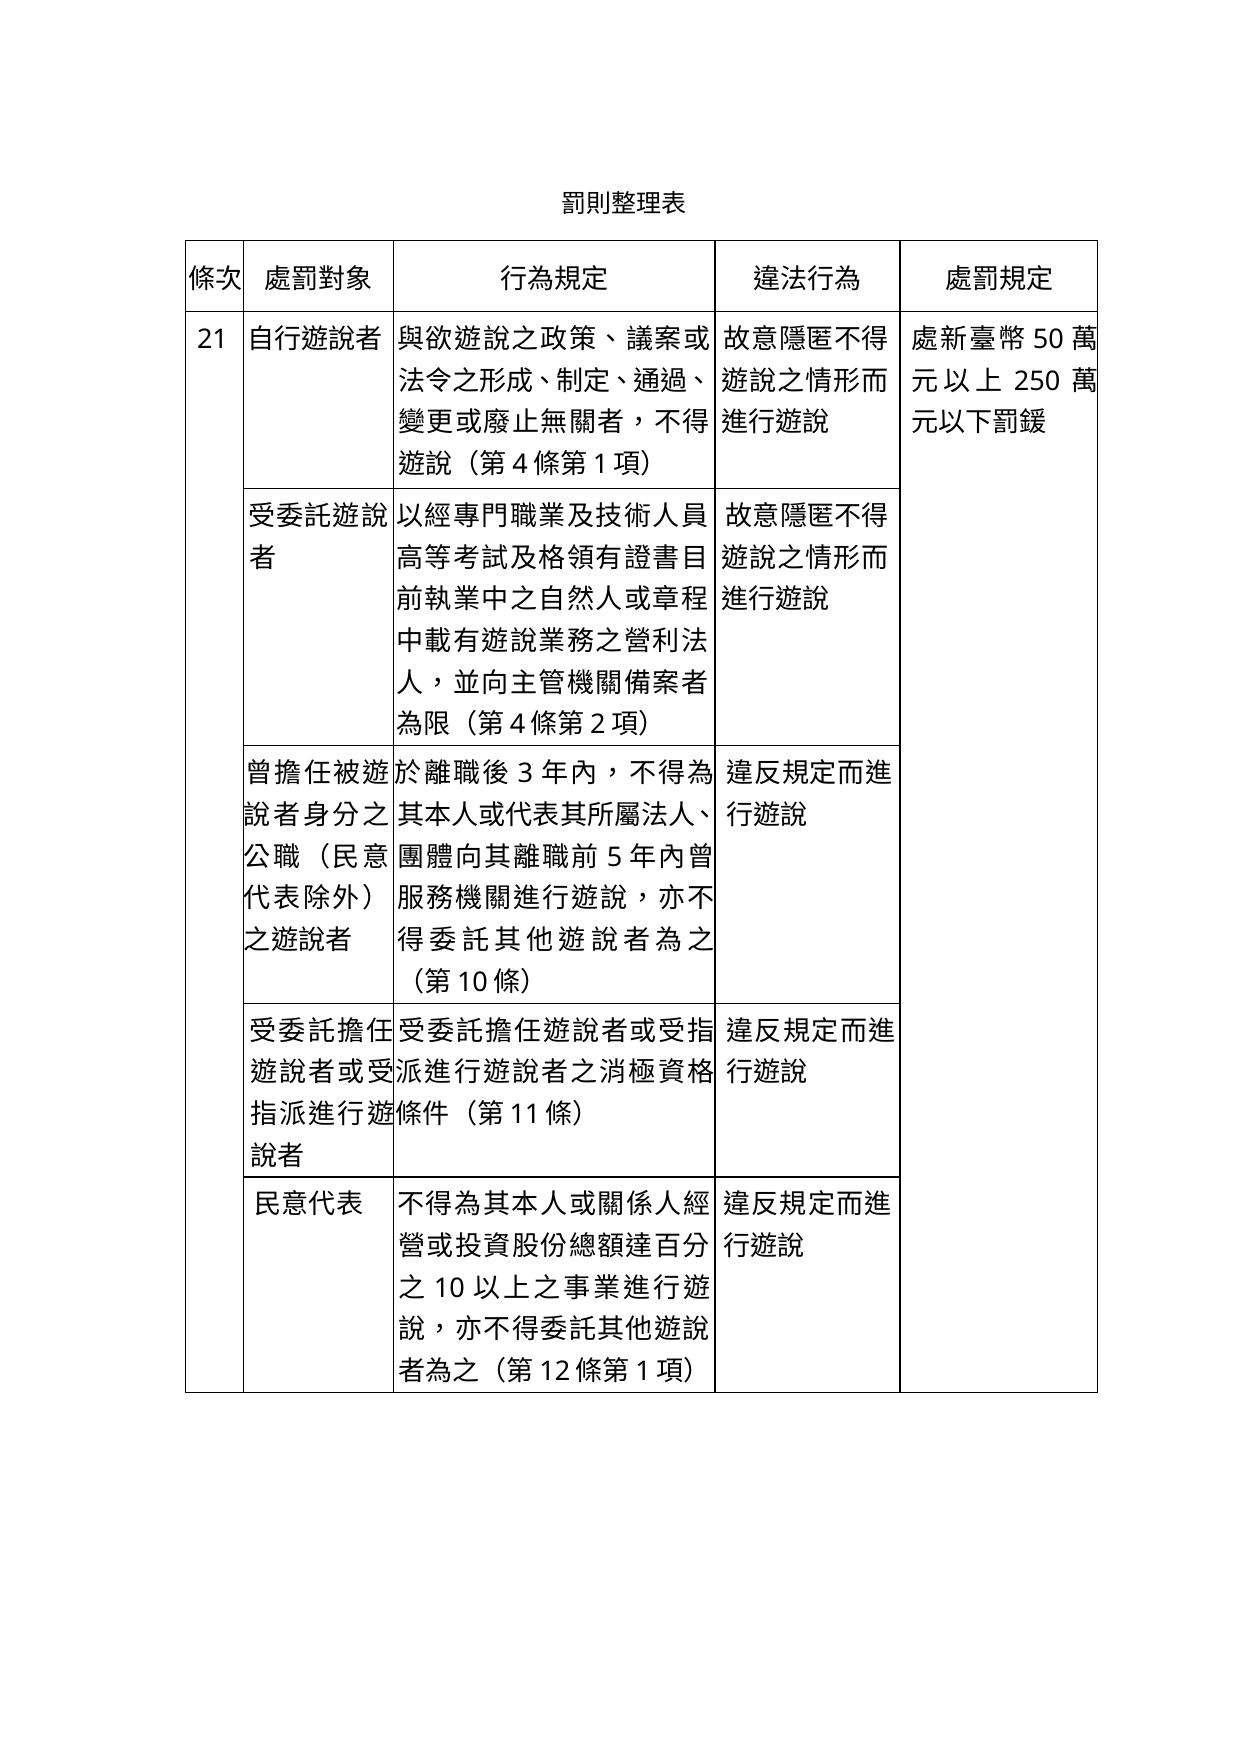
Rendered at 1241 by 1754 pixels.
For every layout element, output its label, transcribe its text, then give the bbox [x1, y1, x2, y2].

table_header 違法行為 [716, 241, 899, 311]
table_cell 21 [186, 312, 243, 1392]
table_cell 受委託擔任遊說者或受指派進行遊說者 [244, 1004, 393, 1176]
table_cell 與欲遊說之政策、議案或法令之形成、制定、通過、變更或廢止無關者，不得遊說（第4條第1項） [394, 312, 714, 488]
table_cell 違反規定而進行遊說 [716, 746, 899, 1002]
table_header 條次 [186, 241, 243, 311]
text 罰則整理表 [187, 179, 1059, 221]
table_cell 違反規定而進行遊說 [716, 1178, 899, 1392]
table_cell 自行遊說者 [244, 312, 393, 488]
table_cell 受委託擔任遊說者或受指派進行遊說者之消極資格條件（第11條） [394, 1004, 714, 1176]
table_cell 於離職後3年內，不得為其本人或代表其所屬法人、團體向其離職前5年內曾服務機關進行遊說，亦不得委託其他遊說者為之（第10條） [394, 746, 714, 1002]
table_cell 受委託遊說者 [244, 489, 393, 745]
table_cell 故意隱匿不得遊說之情形而進行遊說 [716, 489, 899, 745]
table_cell 曾擔任被遊說者身分之公職（民意代表除外）之遊說者 [244, 746, 393, 1002]
table_cell 故意隱匿不得遊說之情形而進行遊說 [716, 312, 899, 488]
table_cell 民意代表 [244, 1178, 393, 1392]
table_cell 處新臺幣50萬元以上250萬元以下罰鍰 [901, 312, 1097, 1392]
table_header 行為規定 [394, 241, 714, 311]
table_cell 不得為其本人或關係人經營或投資股份總額達百分之10以上之事業進行遊說，亦不得委託其他遊說者為之（第12條第1項） [394, 1178, 714, 1392]
table_cell 以經專門職業及技術人員高等考試及格領有證書目前執業中之自然人或章程中載有遊說業務之營利法人，並向主管機關備案者為限（第4條第2項） [394, 489, 714, 745]
table_header 處罰規定 [901, 241, 1097, 311]
table_cell 違反規定而進行遊說 [716, 1004, 899, 1176]
table_header 處罰對象 [244, 241, 393, 311]
